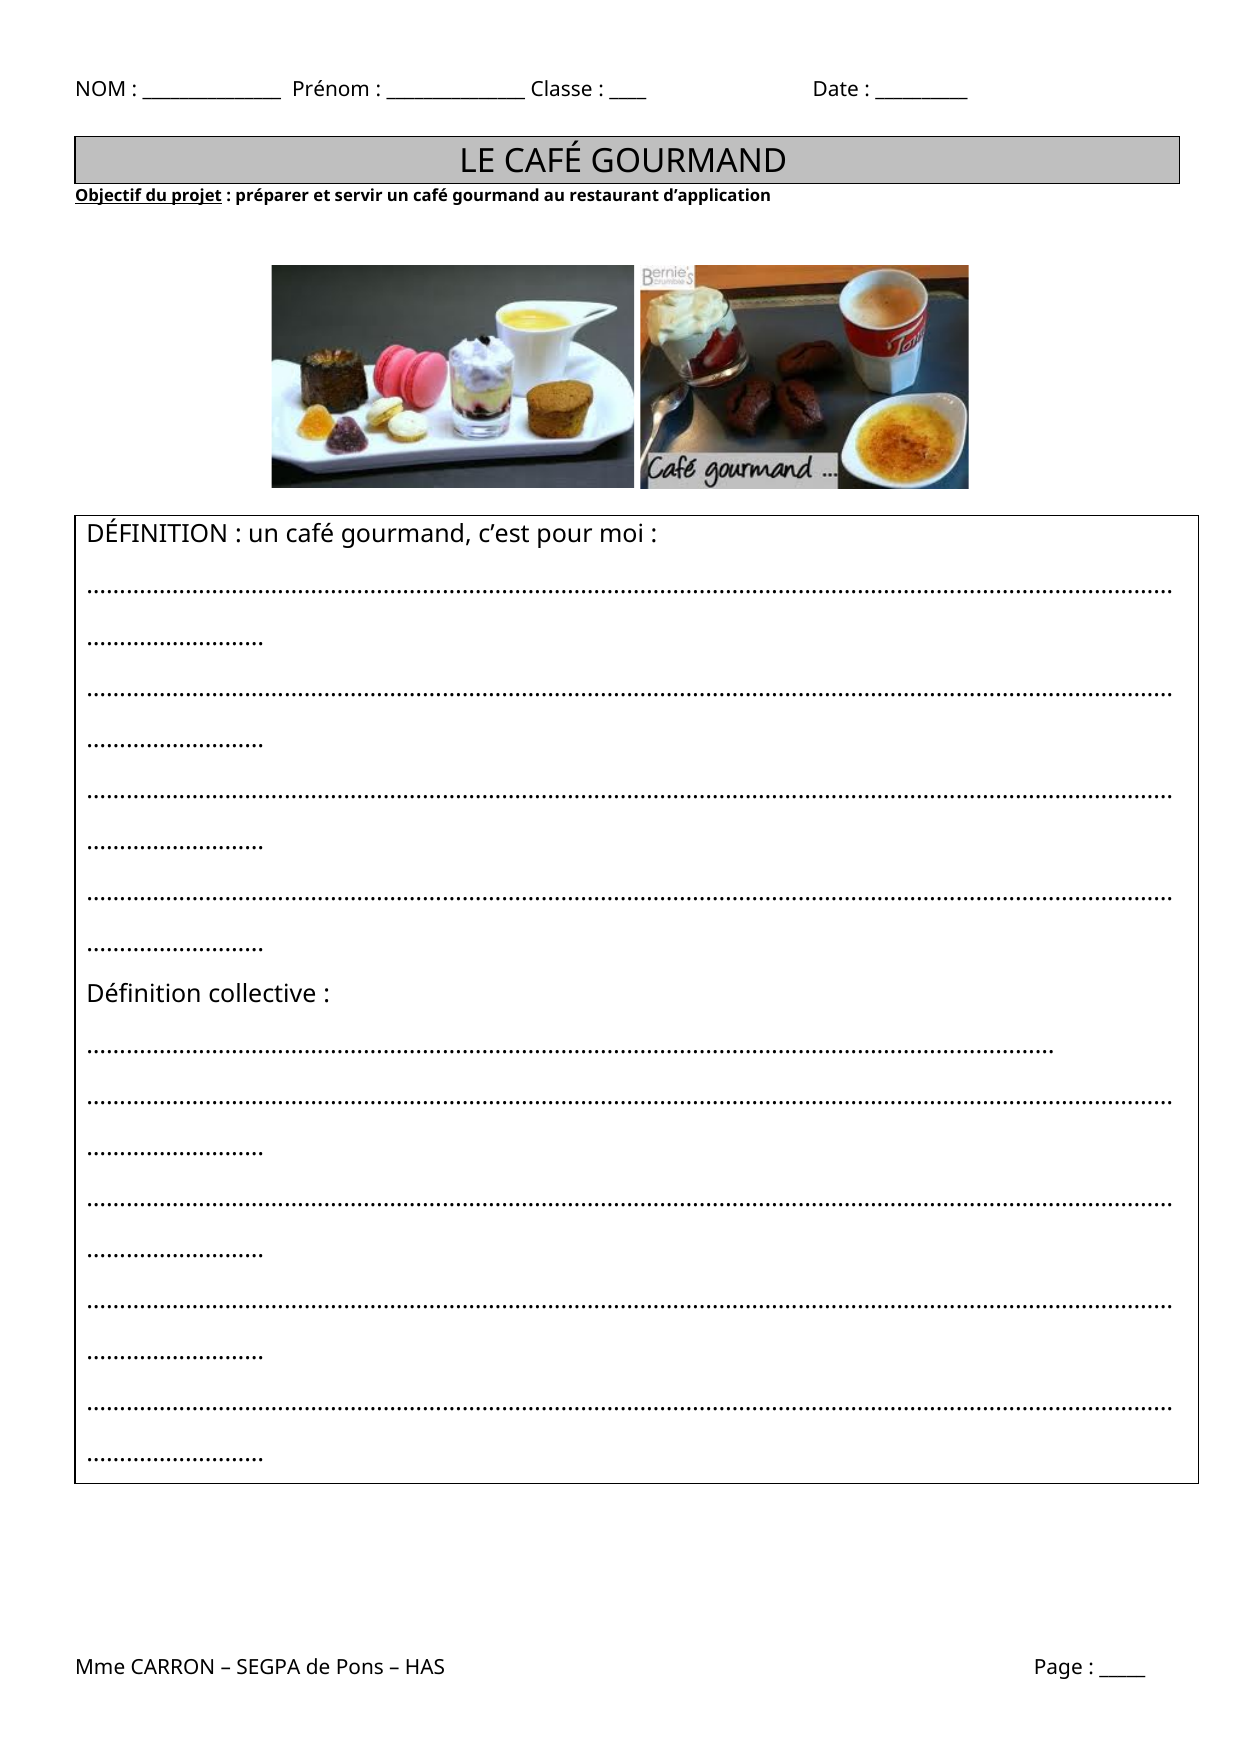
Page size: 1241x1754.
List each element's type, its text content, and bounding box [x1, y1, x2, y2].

table_header LE CAFÉ GOURMAND [76, 137, 1179, 183]
table_header DÉFINITION : un café gourmand, c’est pour moi : ………………………………………………………………………………………………………………………………………………………………………… ………………………………………………………………………………………………………………………………………………………………………… ………………………………………………………………………………………………………………………………………………………………………… ………………………………………………………………………………………………………………………………………………………………………… Définition collective : ………………………………………………………………………………………………………………………………… ………………………………………………………………………………………………………………………………………………………………………… ………………………………………………………………………………………………………………………………………………………………………… ………………………………………………………………………………………………………………………………………………………………………… ………………………………………………………………………………………………………………………………………………………………………… [76, 516, 1198, 1483]
text Objectif du projet : préparer et servir un café gourmand au restaurant d’application [75, 184, 1165, 206]
